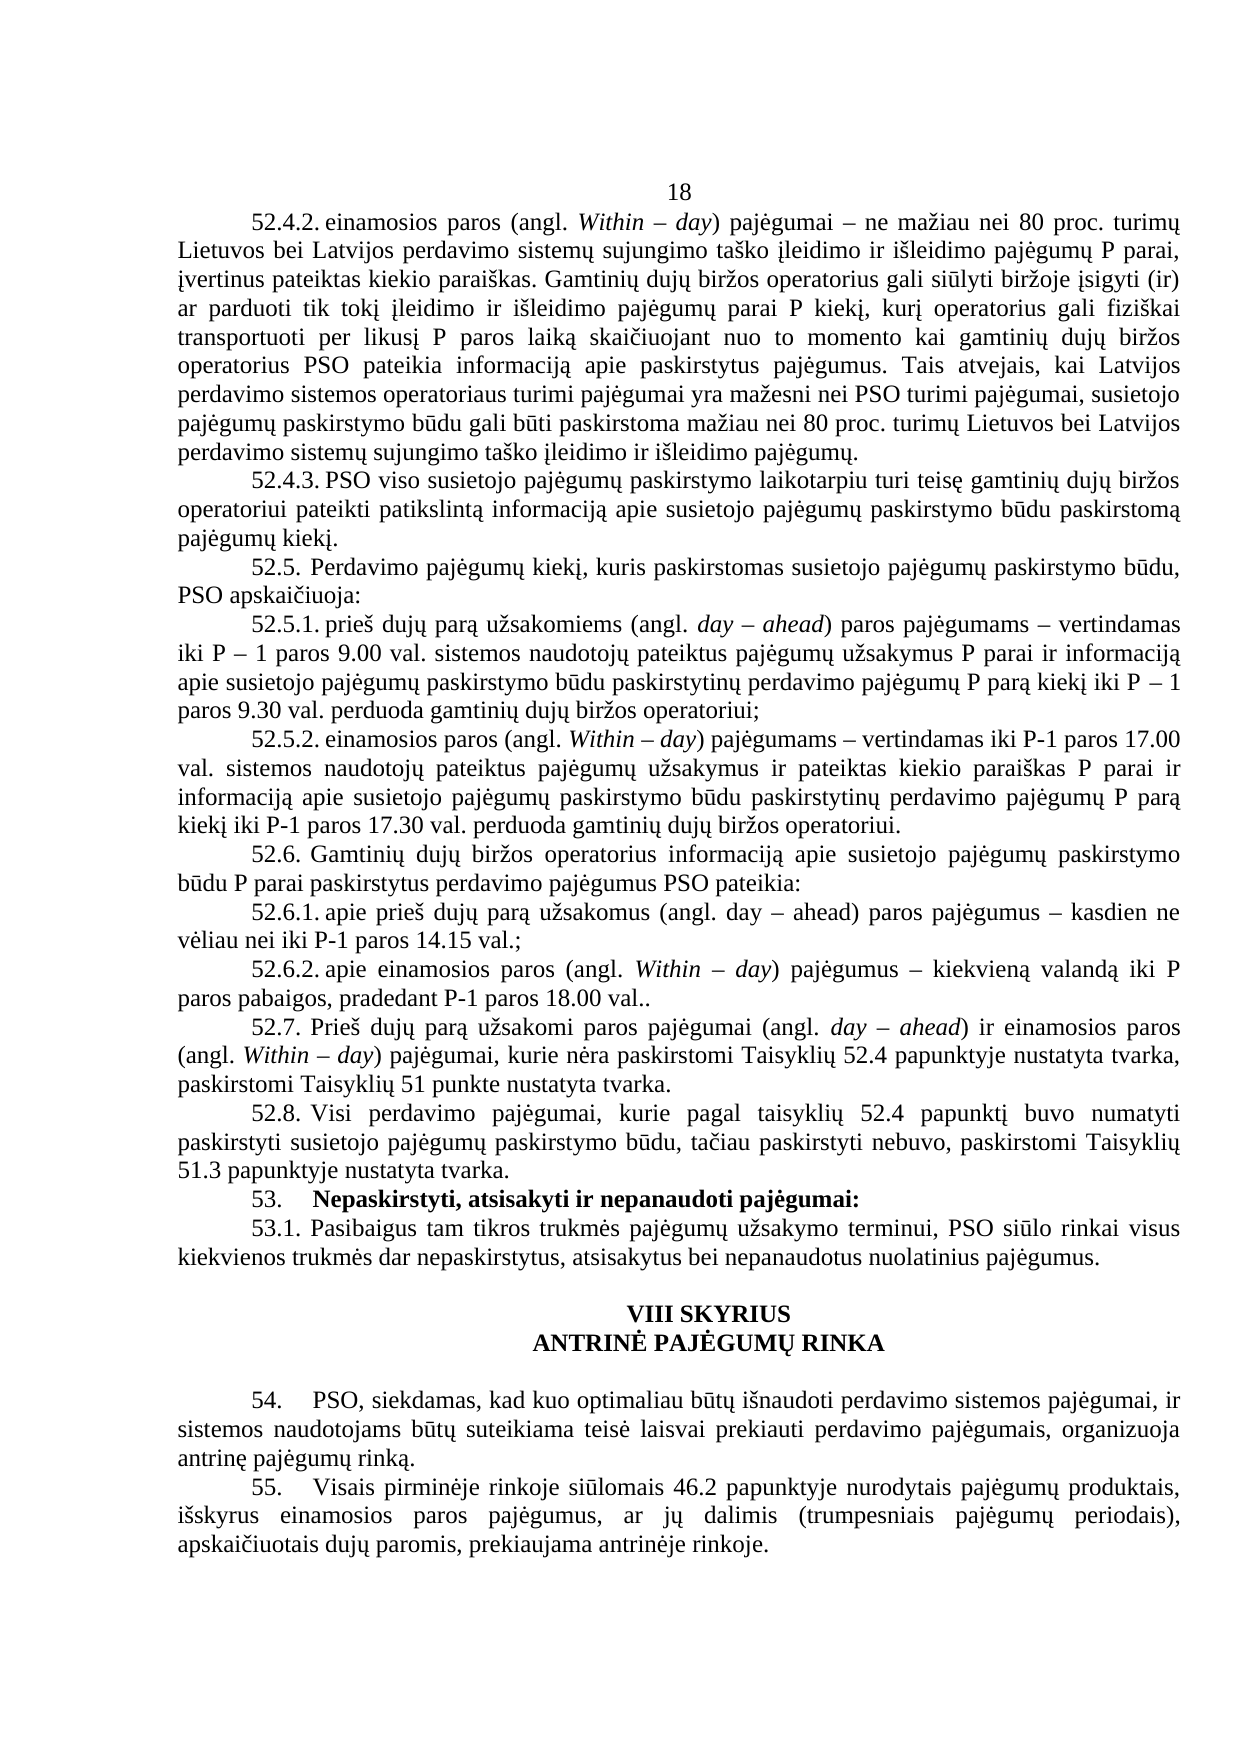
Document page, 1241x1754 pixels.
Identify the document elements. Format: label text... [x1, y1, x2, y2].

text ANTRINĖ PAJĖGUMŲ RINKA [177, 1328, 1181, 1357]
text 53. Nepaskirstyti, atsisakyti ir nepanaudoti pajėgumai: [177, 1184, 1181, 1213]
text 52.6.1. apie prieš dujų parą užsakomus (angl. day – ahead) paros pajėgumus – kasdien ne vėliau nei iki P-1 paros 14.15 val.; [177, 897, 1181, 954]
text 52.4.2. einamosios paros (angl. Within – day) pajėgumai – ne mažiau nei 80 proc. turimų Lietuvos bei Latvijos perdavimo sistemų sujungimo taško įleidimo ir išleidimo pajėgumų P parai, įvertinus pateiktas kiekio paraiškas. Gamtinių dujų biržos operatorius gali siūlyti biržoje įsigyti (ir) ar parduoti tik tokį įleidimo ir išleidimo pajėgumų parai P kiekį, kurį operatorius gali fiziškai transportuoti per likusį P paros laiką skaičiuojant nuo to momento kai gamtinių dujų biržos operatorius PSO pateikia informaciją apie paskirstytus pajėgumus. Tais atvejais, kai Latvijos perdavimo sistemos operatoriaus turimi pajėgumai yra mažesni nei PSO turimi pajėgumai, susietojo pajėgumų paskirstymo būdu gali būti paskirstoma mažiau nei 80 proc. turimų Lietuvos bei Latvijos perdavimo sistemų sujungimo taško įleidimo ir išleidimo pajėgumų. [177, 207, 1181, 465]
text 54. PSO, siekdamas, kad kuo optimaliau būtų išnaudoti perdavimo sistemos pajėgumai, ir sistemos naudotojams būtų suteikiama teisė laisvai prekiauti perdavimo pajėgumais, organizuoja antrinę pajėgumų rinką. [177, 1385, 1181, 1472]
text 55. Visais pirminėje rinkoje siūlomais 46.2 papunktyje nurodytais pajėgumų produktais, išskyrus einamosios paros pajėgumus, ar jų dalimis (trumpesniais pajėgumų periodais), apskaičiuotais dujų paromis, prekiaujama antrinėje rinkoje. [177, 1472, 1181, 1558]
text 52.4.3. PSO viso susietojo pajėgumų paskirstymo laikotarpiu turi teisę gamtinių dujų biržos operatoriui pateikti patikslintą informaciją apie susietojo pajėgumų paskirstymo būdu paskirstomą pajėgumų kiekį. [177, 465, 1181, 552]
text 52.5.2. einamosios paros (angl. Within – day) pajėgumams – vertindamas iki P-1 paros 17.00 val. sistemos naudotojų pateiktus pajėgumų užsakymus ir pateiktas kiekio paraiškas P parai ir informaciją apie susietojo pajėgumų paskirstymo būdu paskirstytinų perdavimo pajėgumų P parą kiekį iki P-1 paros 17.30 val. perduoda gamtinių dujų biržos operatoriui. [177, 724, 1181, 839]
text 52.8. Visi perdavimo pajėgumai, kurie pagal taisyklių 52.4 papunktį buvo numatyti paskirstyti susietojo pajėgumų paskirstymo būdu, tačiau paskirstyti nebuvo, paskirstomi Taisyklių 51.3 papunktyje nustatyta tvarka. [177, 1098, 1181, 1184]
text 52.5. Perdavimo pajėgumų kiekį, kuris paskirstomas susietojo pajėgumų paskirstymo būdu, PSO apskaičiuoja: [177, 552, 1181, 609]
text 52.6.2. apie einamosios paros (angl. Within – day) pajėgumus – kiekvieną valandą iki P paros pabaigos, pradedant P-1 paros 18.00 val.. [177, 954, 1181, 1012]
text VIII SKYRIUS [177, 1299, 1181, 1328]
text 52.6. Gamtinių dujų biržos operatorius informaciją apie susietojo pajėgumų paskirstymo būdu P parai paskirstytus perdavimo pajėgumus PSO pateikia: [177, 839, 1181, 897]
text 53.1. Pasibaigus tam tikros trukmės pajėgumų užsakymo terminui, PSO siūlo rinkai visus kiekvienos trukmės dar nepaskirstytus, atsisakytus bei nepanaudotus nuolatinius pajėgumus. [177, 1213, 1181, 1270]
text 52.7. Prieš dujų parą užsakomi paros pajėgumai (angl. day – ahead) ir einamosios paros (angl. Within – day) pajėgumai, kurie nėra paskirstomi Taisyklių 52.4 papunktyje nustatyta tvarka, paskirstomi Taisyklių 51 punkte nustatyta tvarka. [177, 1012, 1181, 1098]
text 52.5.1. prieš dujų parą užsakomiems (angl. day – ahead) paros pajėgumams – vertindamas iki P – 1 paros 9.00 val. sistemos naudotojų pateiktus pajėgumų užsakymus P parai ir informaciją apie susietojo pajėgumų paskirstymo būdu paskirstytinų perdavimo pajėgumų P parą kiekį iki P – 1 paros 9.30 val. perduoda gamtinių dujų biržos operatoriui; [177, 609, 1181, 724]
